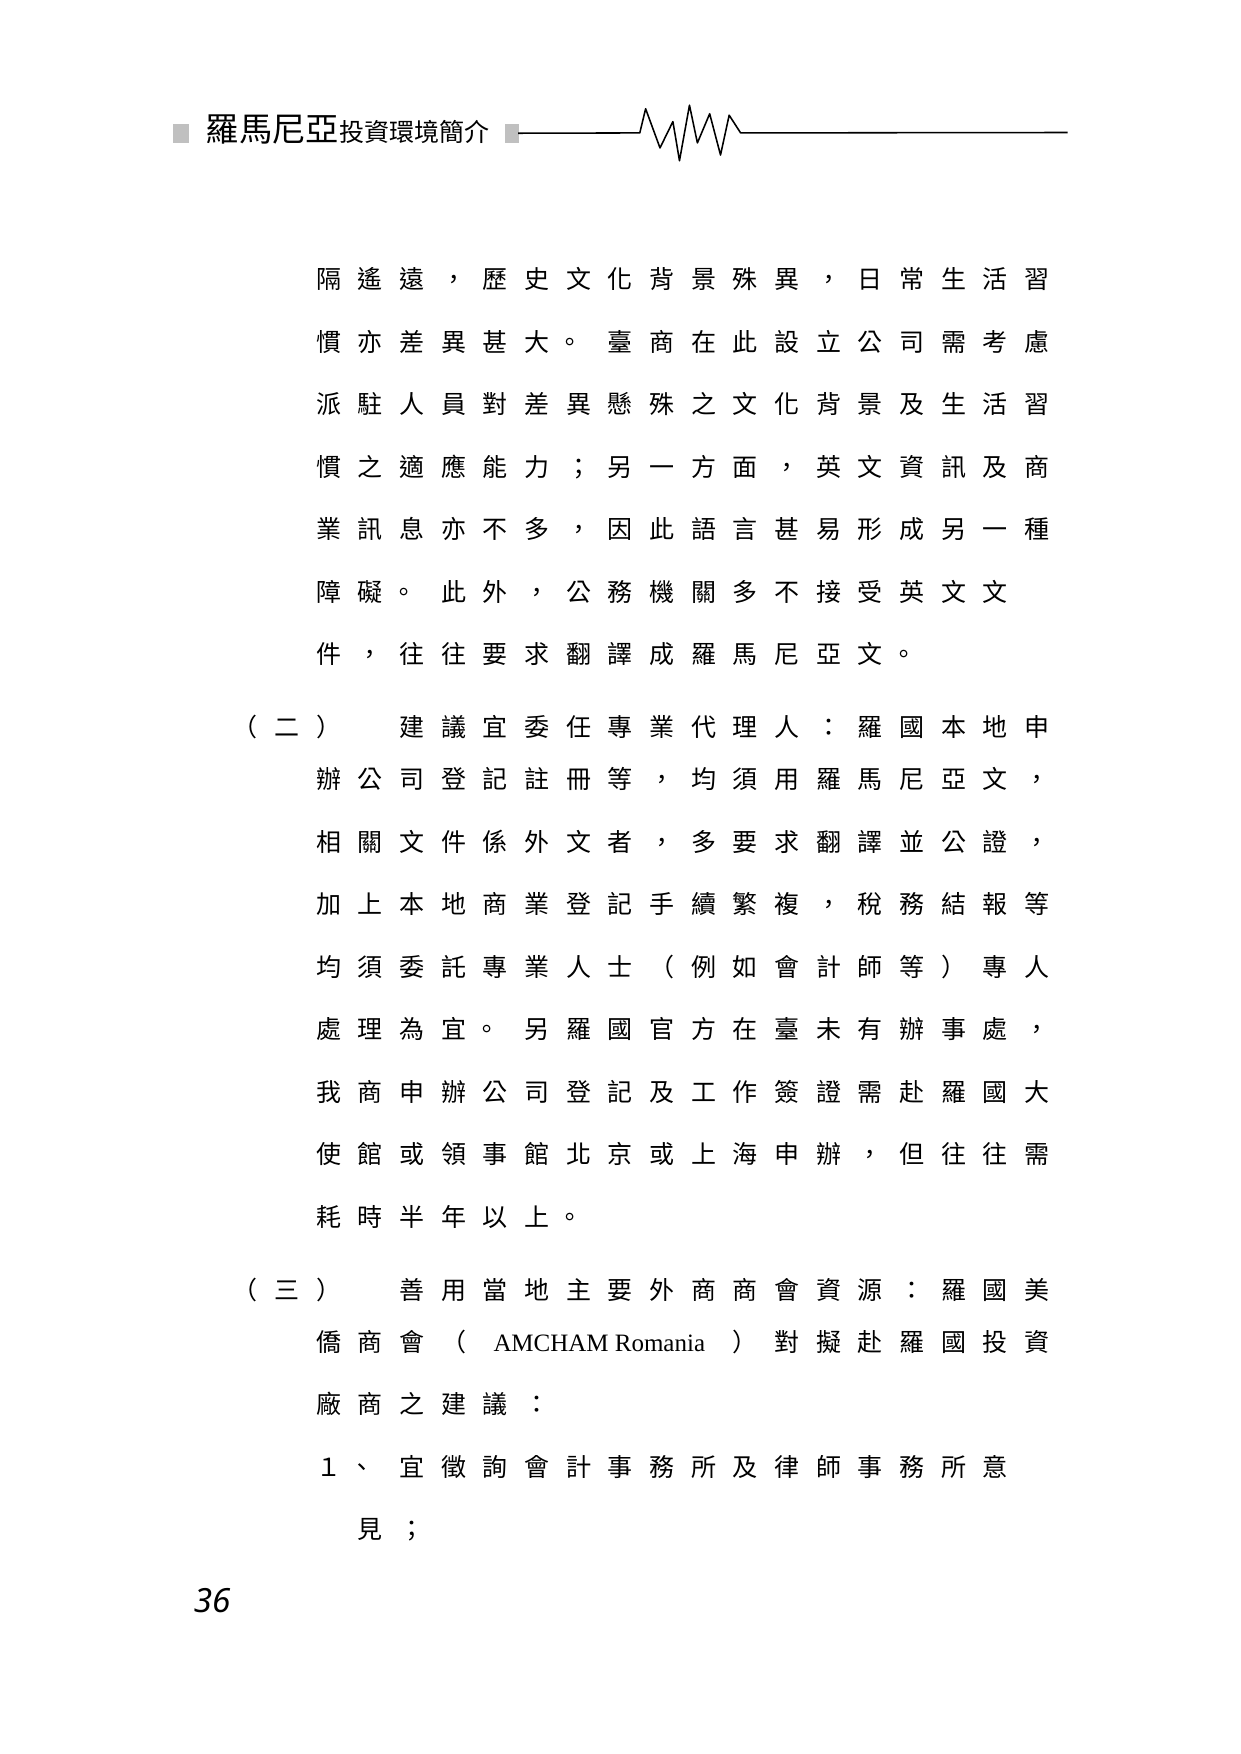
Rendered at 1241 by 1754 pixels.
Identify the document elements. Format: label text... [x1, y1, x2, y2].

text 隔遙遠，歷史文化背景殊異，日常生活習慣亦差異甚大。臺商在此設立公司需考慮派駐人員對差異懸殊之文化背景及生活習慣之適應能力；另一方面，英文資訊及商業訊息亦不多，因此語言甚易形成另一種障礙。此外，公務機關多不接受英文文件，往往要求翻譯成羅馬尼亞文。 [207, 236, 1058, 674]
text １、宜徵詢會計事務所及律師事務所意見； [281, 1424, 1058, 1549]
text （三） 善用當地主要外商商會資源：羅國美僑商會（AMCHAM Romania）對擬赴羅國投資廠商之建議： [207, 1236, 1058, 1424]
text （二） 建議宜委任專業代理人：羅國本地申辦公司登記註冊等，均須用羅馬尼亞文，相關文件係外文者，多要求翻譯並公證，加上本地商業登記手續繁複，稅務結報等均須委託專業人士（例如會計師等）專人處理為宜。另羅國官方在臺未有辦事處，我商申辦公司登記及工作簽證需赴羅國大使館或領事館北京或上海申辦，但往往需耗時半年以上。 [207, 674, 1058, 1236]
